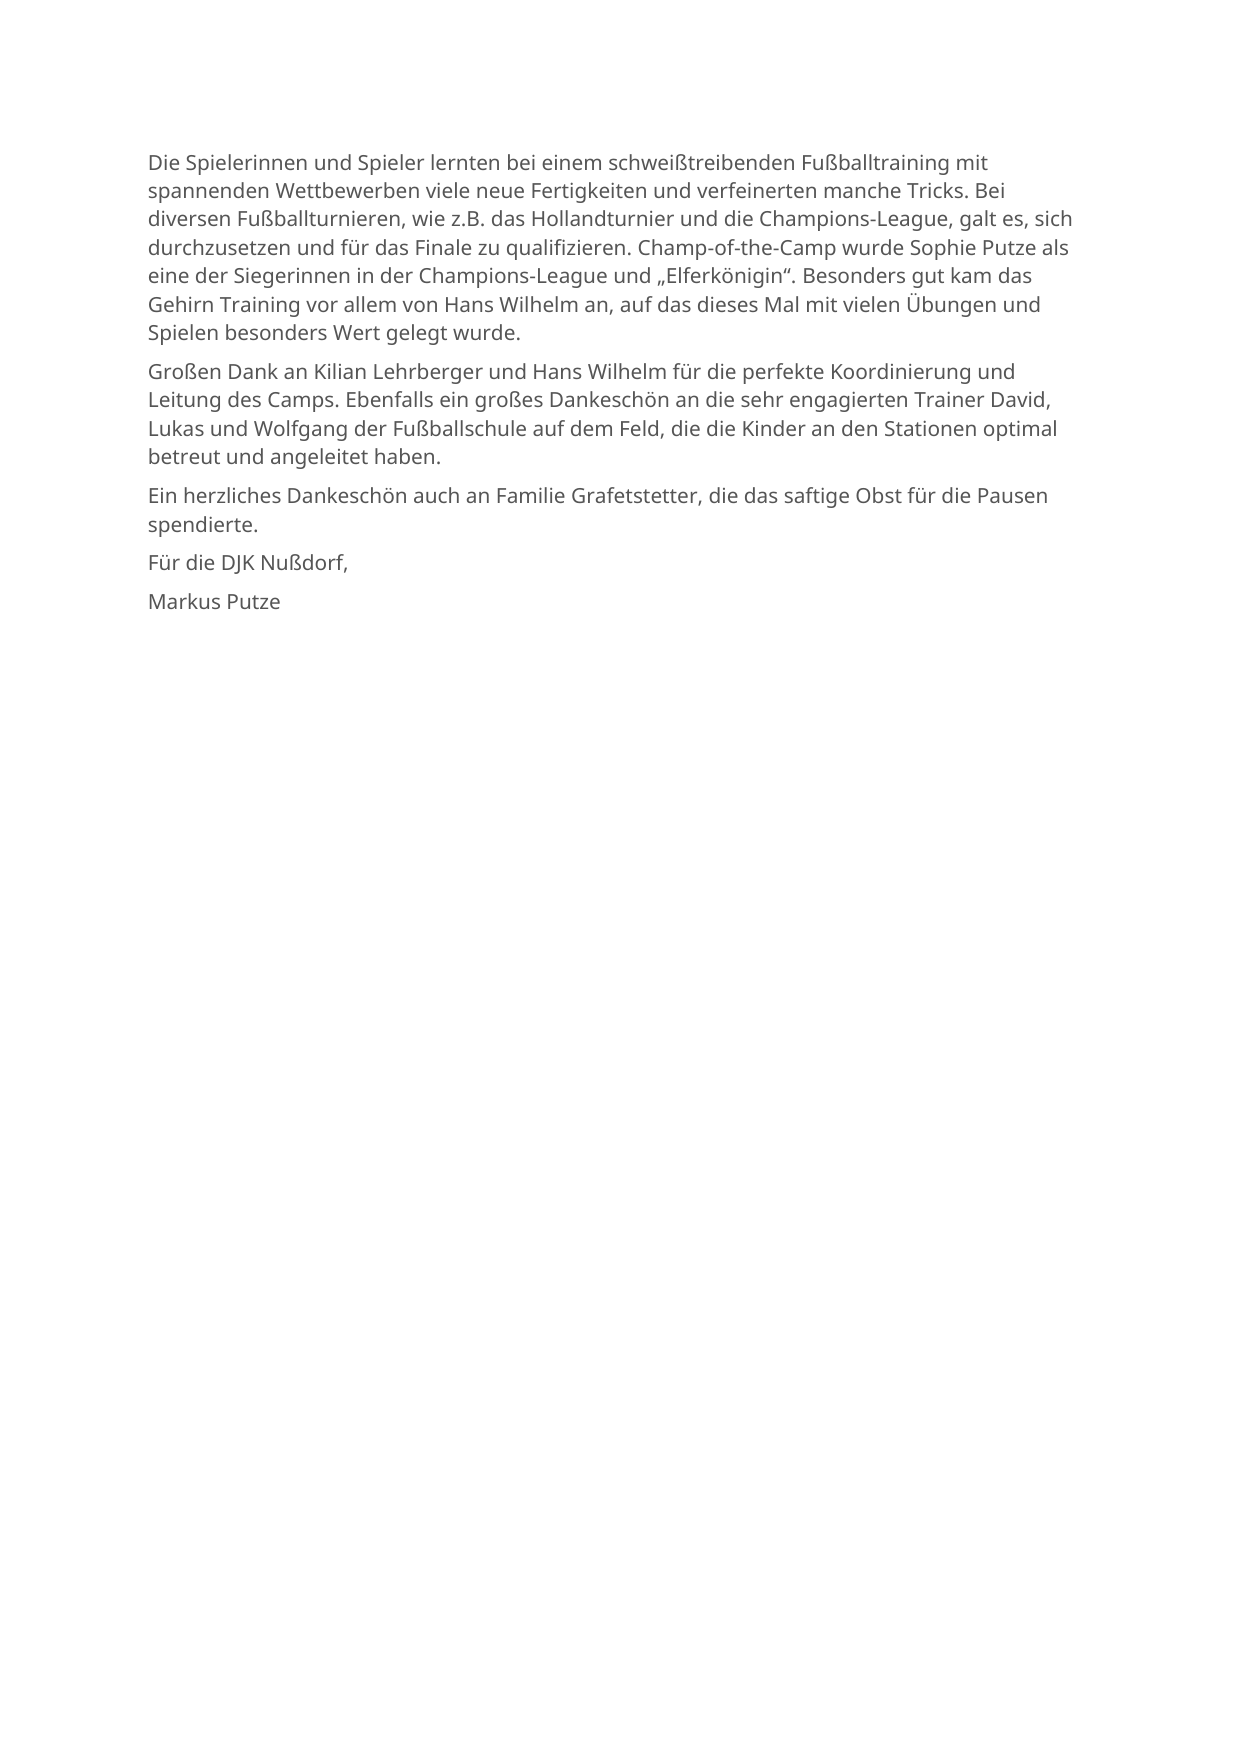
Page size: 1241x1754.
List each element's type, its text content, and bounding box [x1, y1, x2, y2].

text Markus Putze [148, 587, 1093, 616]
text Die Spielerinnen und Spieler lernten bei einem schweißtreibenden Fußballtraining mit spannenden Wettbewerben viele neue Fertigkeiten und verfeinerten manche Tricks. Bei diversen Fußballturnieren, wie z.B. das Hollandturnier und die Champions-League, galt es, sich durchzusetzen und für das Finale zu qualifizieren. Champ-of-the-Camp wurde Sophie Putze als eine der Siegerinnen in der Champions-League und „Elferkönigin“. Besonders gut kam das Gehirn Training vor allem von Hans Wilhelm an, auf das dieses Mal mit vielen Übungen und Spielen besonders Wert gelegt wurde. [148, 148, 1093, 347]
text Ein herzliches Dankeschön auch an Familie Grafetstetter, die das saftige Obst für die Pausen spendierte. [148, 481, 1093, 538]
text Großen Dank an Kilian Lehrberger und Hans Wilhelm für die perfekte Koordinierung und Leitung des Camps. Ebenfalls ein großes Dankeschön an die sehr engagierten Trainer David, Lukas und Wolfgang der Fußballschule auf dem Feld, die die Kinder an den Stationen optimal betreut und angeleitet haben. [148, 357, 1093, 471]
text Für die DJK Nußdorf, [148, 548, 1093, 577]
